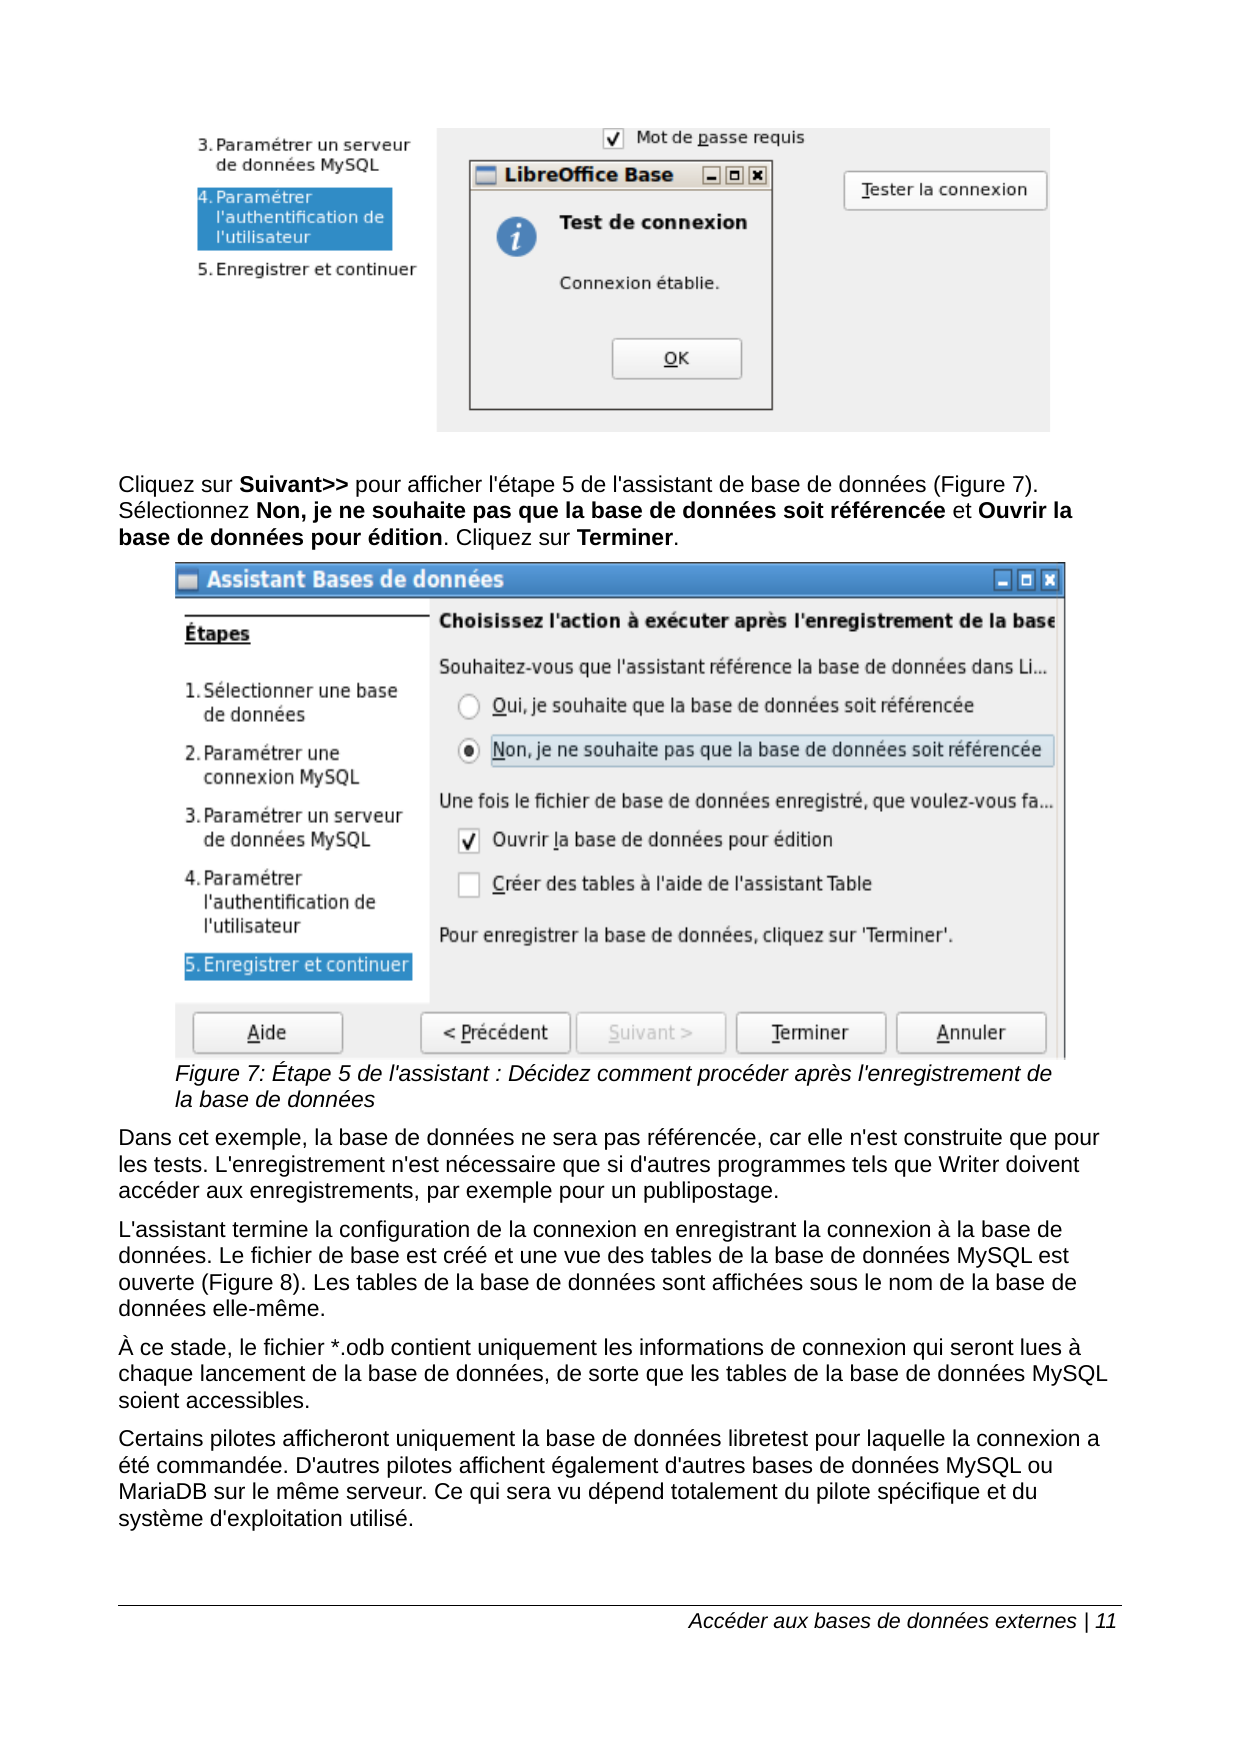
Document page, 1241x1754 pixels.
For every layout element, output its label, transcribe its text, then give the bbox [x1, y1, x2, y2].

text Certains pilotes afficheront uniquement la base de données libretest pour laquelle la connexion a été commandée. D'autres pilotes affichent également d'autres bases de données MySQL ou MariaDB sur le même serveur. Ce qui sera vu dépend totalement du pilote spécifique et du système d'exploitation utilisé. [118, 1425, 1122, 1531]
text Dans cet exemple, la base de données ne sera pas référencée, car elle n'est construite que pour les tests. L'enregistrement n'est nécessaire que si d'autres programmes tels que Writer doivent accéder aux enregistrements, par exemple pour un publipostage. [118, 1124, 1122, 1203]
text Cliquez sur Suivant>> pour afficher l'étape 5 de l'assistant de base de données (Figure 7). Sélectionnez Non, je ne souhaite pas que la base de données soit référencée et Ouvrir la base de données pour édition. Cliquez sur Terminer. [118, 471, 1122, 550]
text À ce stade, le fichier *.odb contient uniquement les informations de connexion qui seront lues à chaque lancement de la base de données, de sorte que les tables de la base de données MySQL soient accessibles. [118, 1334, 1122, 1413]
picture [187, 128, 1051, 432]
text L'assistant termine la configuration de la connexion en enregistrant la connexion à la base de données. Le fichier de base est créé et une vue des tables de la base de données MySQL est ouverte (Figure 8). Les tables de la base de données sont affichées sous le nom de la base de données elle-même. [118, 1216, 1122, 1321]
text Figure 7: Étape 5 de l'assistant : Décidez comment procéder après l'enregistrement de la base de données [175, 1060, 1065, 1112]
